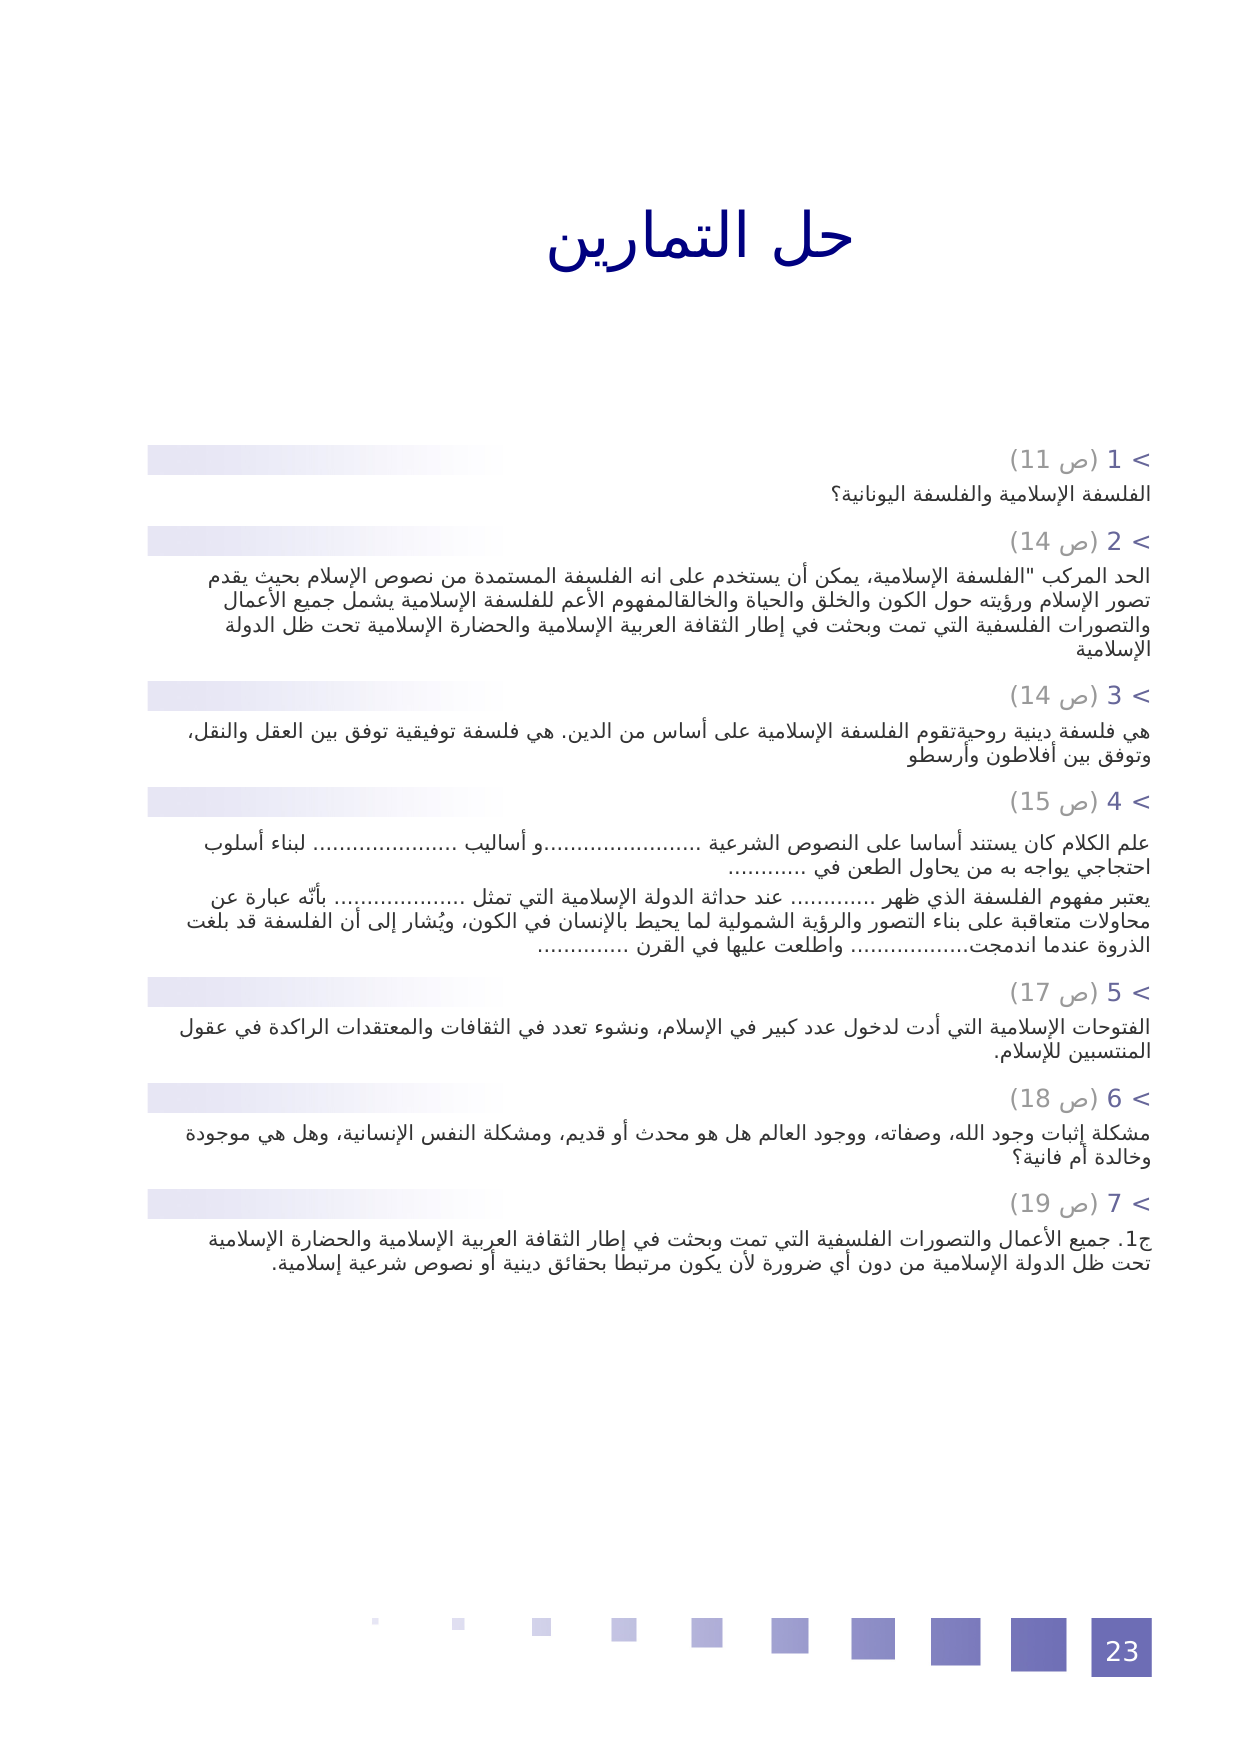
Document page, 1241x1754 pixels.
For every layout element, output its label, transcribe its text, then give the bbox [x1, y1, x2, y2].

text يعتبر مفهوم الفلسفة الذي ظهر ............. عند حداثة الدولة الإسلامية التي تمثل .................... بأنّه عبارة عن محاولات متعاقبة على بناء التصور والرؤية الشمولية لما يحيط بالإنسان في الكون، ويُشار إلى أن الفلسفة قد بلغت الذروة عندما اندمجت.................. واطلعت عليها في القرن .............. [177, 885, 1152, 958]
title > 3 (ص 12) [148, 681, 1152, 710]
text الفلسفة الإسلامية والفلسفة اليونانية؟ [177, 482, 1152, 507]
text هي فلسفة دينية روحيةتقوم الفلسفة الإسلامية على أساس من الدين. هي فلسفة توفيقية توفق بين العقل والنقل، وتوفق بين أفلاطون وأرسطو [177, 719, 1152, 767]
text الفتوحات الإسلامية التي أدت لدخول عدد كبير في الإسلام، ونشوء تعدد في الثقافات والمعتقدات الراكدة في عقول المنتسبين للإسلام. [177, 1015, 1152, 1064]
title > 4 (ص 13) [148, 787, 1152, 816]
text ج1. جميع الأعمال والتصورات الفلسفية التي تمت وبحثت في إطار الثقافة العربية الإسلامية والحضارة الإسلامية تحت ظل الدولة الإسلامية من دون أي ضرورة لأن يكون مرتبطا بحقائق دينية أو نصوص شرعية إسلامية. [177, 1227, 1152, 1276]
title حل التمارين [213, 199, 856, 272]
title > 7 (ص 17) [148, 1190, 1152, 1219]
text الحد المركب "الفلسفة الإسلامية، يمكن أن يستخدم على انه الفلسفة المستمدة من نصوص الإسلام بحيث يقدم تصور الإسلام ورؤيته حول الكون والخلق والحياة والخالقالمفهوم الأعم للفلسفة الإسلامية يشمل جميع الأعمال والتصورات الفلسفية التي تمت وبحثت في إطار الثقافة العربية الإسلامية والحضارة الإسلامية تحت ظل الدولة الإسلامية [177, 564, 1152, 661]
title > 5 (ص 15) [148, 978, 1152, 1007]
title > 6 (ص 16) [148, 1084, 1152, 1113]
text علم الكلام كان يستند أساسا على النصوص الشرعية ........................و أساليب ...................... لبناء أسلوب احتجاجي يواجه به من يحاول الطعن في ............ [177, 831, 1152, 879]
picture [177, 1618, 1152, 1677]
title > 2 (ص 12) [148, 527, 1152, 556]
text مشكلة إثبات وجود الله، وصفاته، ووجود العالم هل هو محدث أو قديم، ومشكلة النفس الإنسانية، وهل هي موجودة وخالدة أم فانية؟ [177, 1121, 1152, 1170]
title > 1 (ص 9) [148, 445, 1152, 474]
